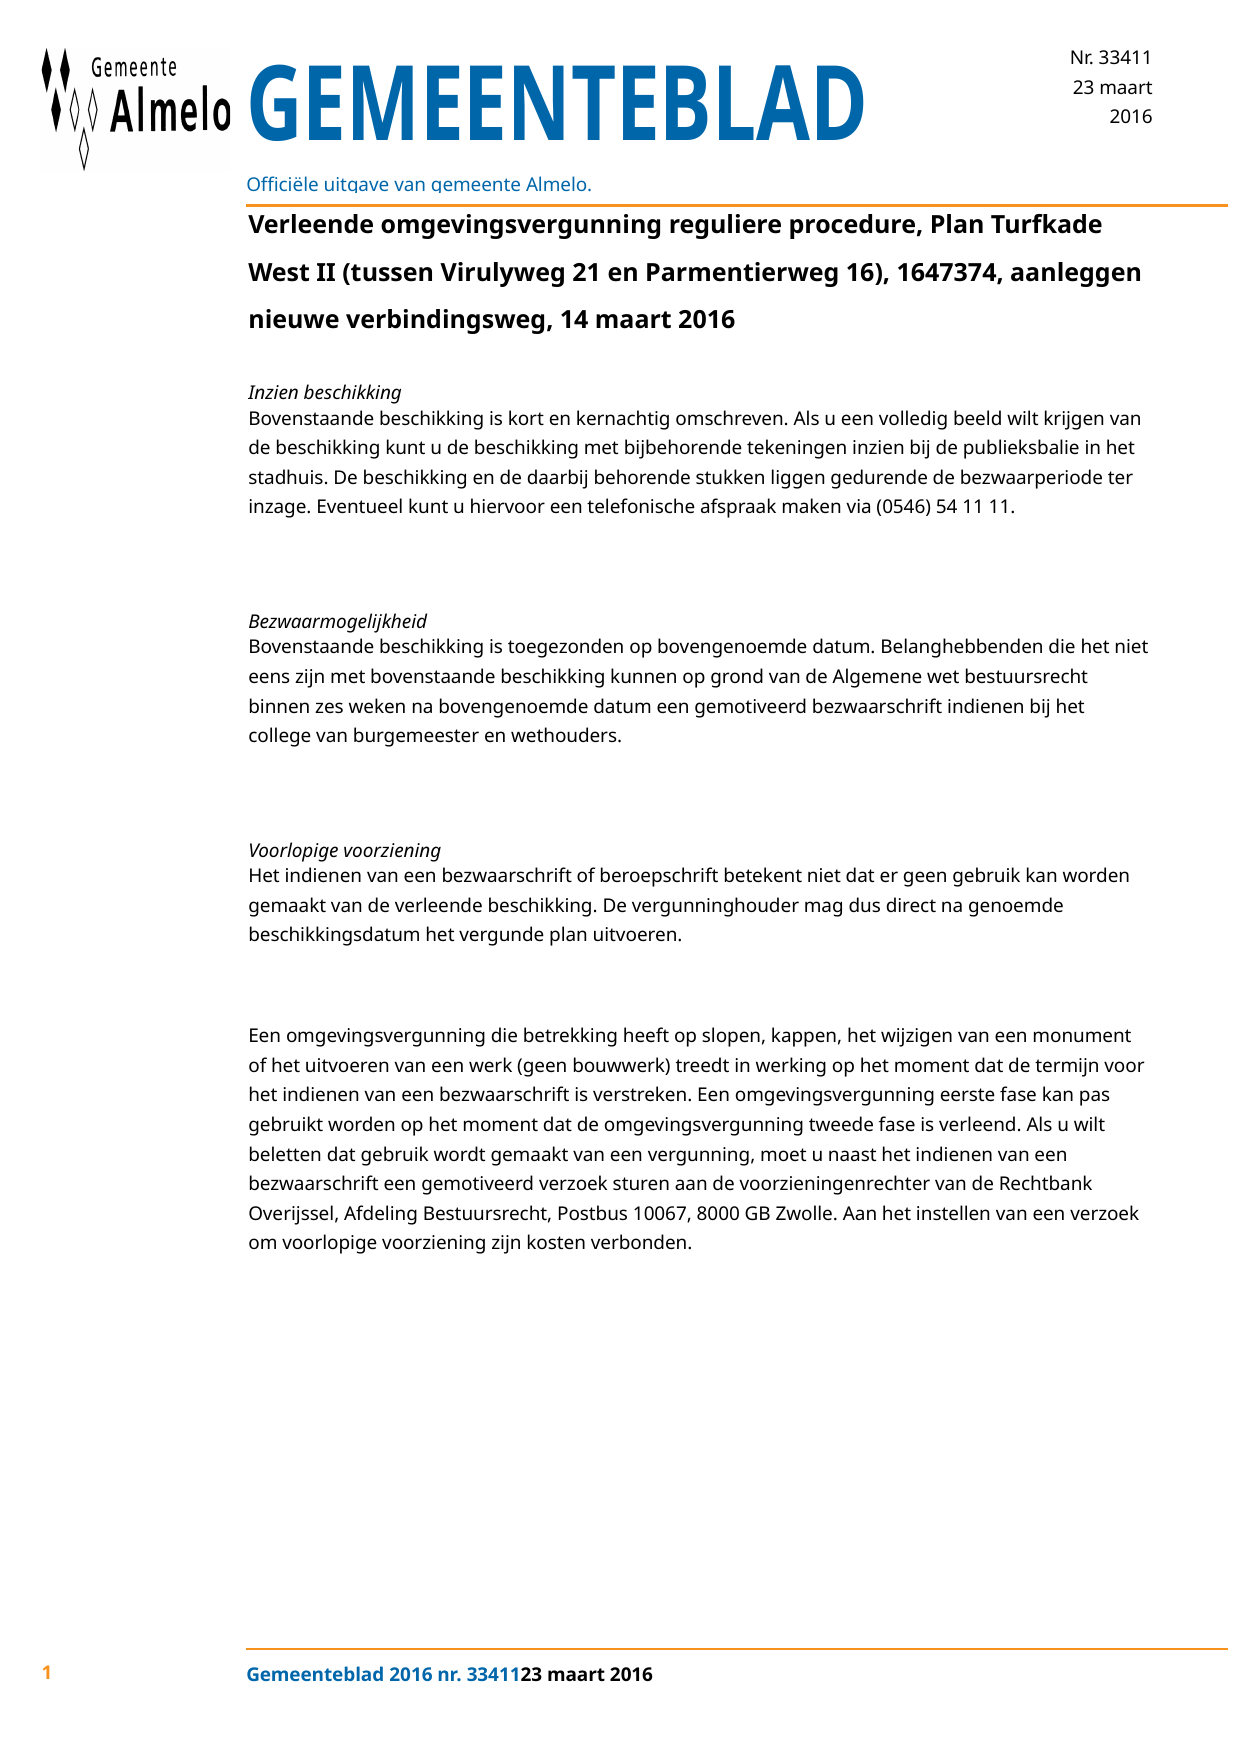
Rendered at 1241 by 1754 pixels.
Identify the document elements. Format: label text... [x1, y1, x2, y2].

text Verleende omgevingsvergunning reguliere procedure, Plan Turfkade West II (tussen Virulyweg 21 en Parmentierweg 16), 1647374, aanleggen nieuwe verbindingsweg, 14 maart 2016 [248, 207, 1152, 336]
text Inzien beschikking [248, 379, 1152, 405]
text Het indienen van een bezwaarschrift of beroepschrift betekent niet dat er geen gebruik kan worden gemaakt van de verleende beschikking. De vergunninghouder mag dus direct na genoemde beschikkingsdatum het vergunde plan uitvoeren. [248, 862, 1152, 947]
picture [41, 47, 231, 172]
text Bovenstaande beschikking is kort en kernachtig omschreven. Als u een volledig beeld wilt krijgen van de beschikking kunt u de beschikking met bijbehorende tekeningen inzien bij de publieksbalie in het stadhuis. De beschikking en de daarbij behorende stukken liggen gedurende de bezwaarperiode ter inzage. Eventueel kunt u hiervoor een telefonische afspraak maken via (0546) 54 11 11. [248, 405, 1152, 519]
text Voorlopige voorziening [248, 837, 1152, 862]
text Bovenstaande beschikking is toegezonden op bovengenoemde datum. Belanghebbenden die het niet eens zijn met bovenstaande beschikking kunnen op grond van de Algemene wet bestuursrecht binnen zes weken na bovengenoemde datum een gemotiveerd bezwaarschrift indienen bij het college van burgemeester en wethouders. [248, 634, 1152, 748]
text Bezwaarmogelijkheid [248, 608, 1152, 634]
text Een omgevingsvergunning die betrekking heeft op slopen, kappen, het wijzigen van een monument of het uitvoeren van een werk (geen bouwwerk) treedt in werking op het moment dat de termijn voor het indienen van een bezwaarschrift is verstreken. Een omgevingsvergunning eerste fase kan pas gebruikt worden op het moment dat de omgevingsvergunning tweede fase is verleend. Als u wilt beletten dat gebruik wordt gemaakt van een vergunning, moet u naast het indienen van een bezwaarschrift een gemotiveerd verzoek sturen aan de voorzieningenrechter van de Rechtbank Overijssel, Afdeling Bestuursrecht, Postbus 10067, 8000 GB Zwolle. Aan het instellen van een verzoek om voorlopige voorziening zijn kosten verbonden. [248, 1022, 1152, 1255]
